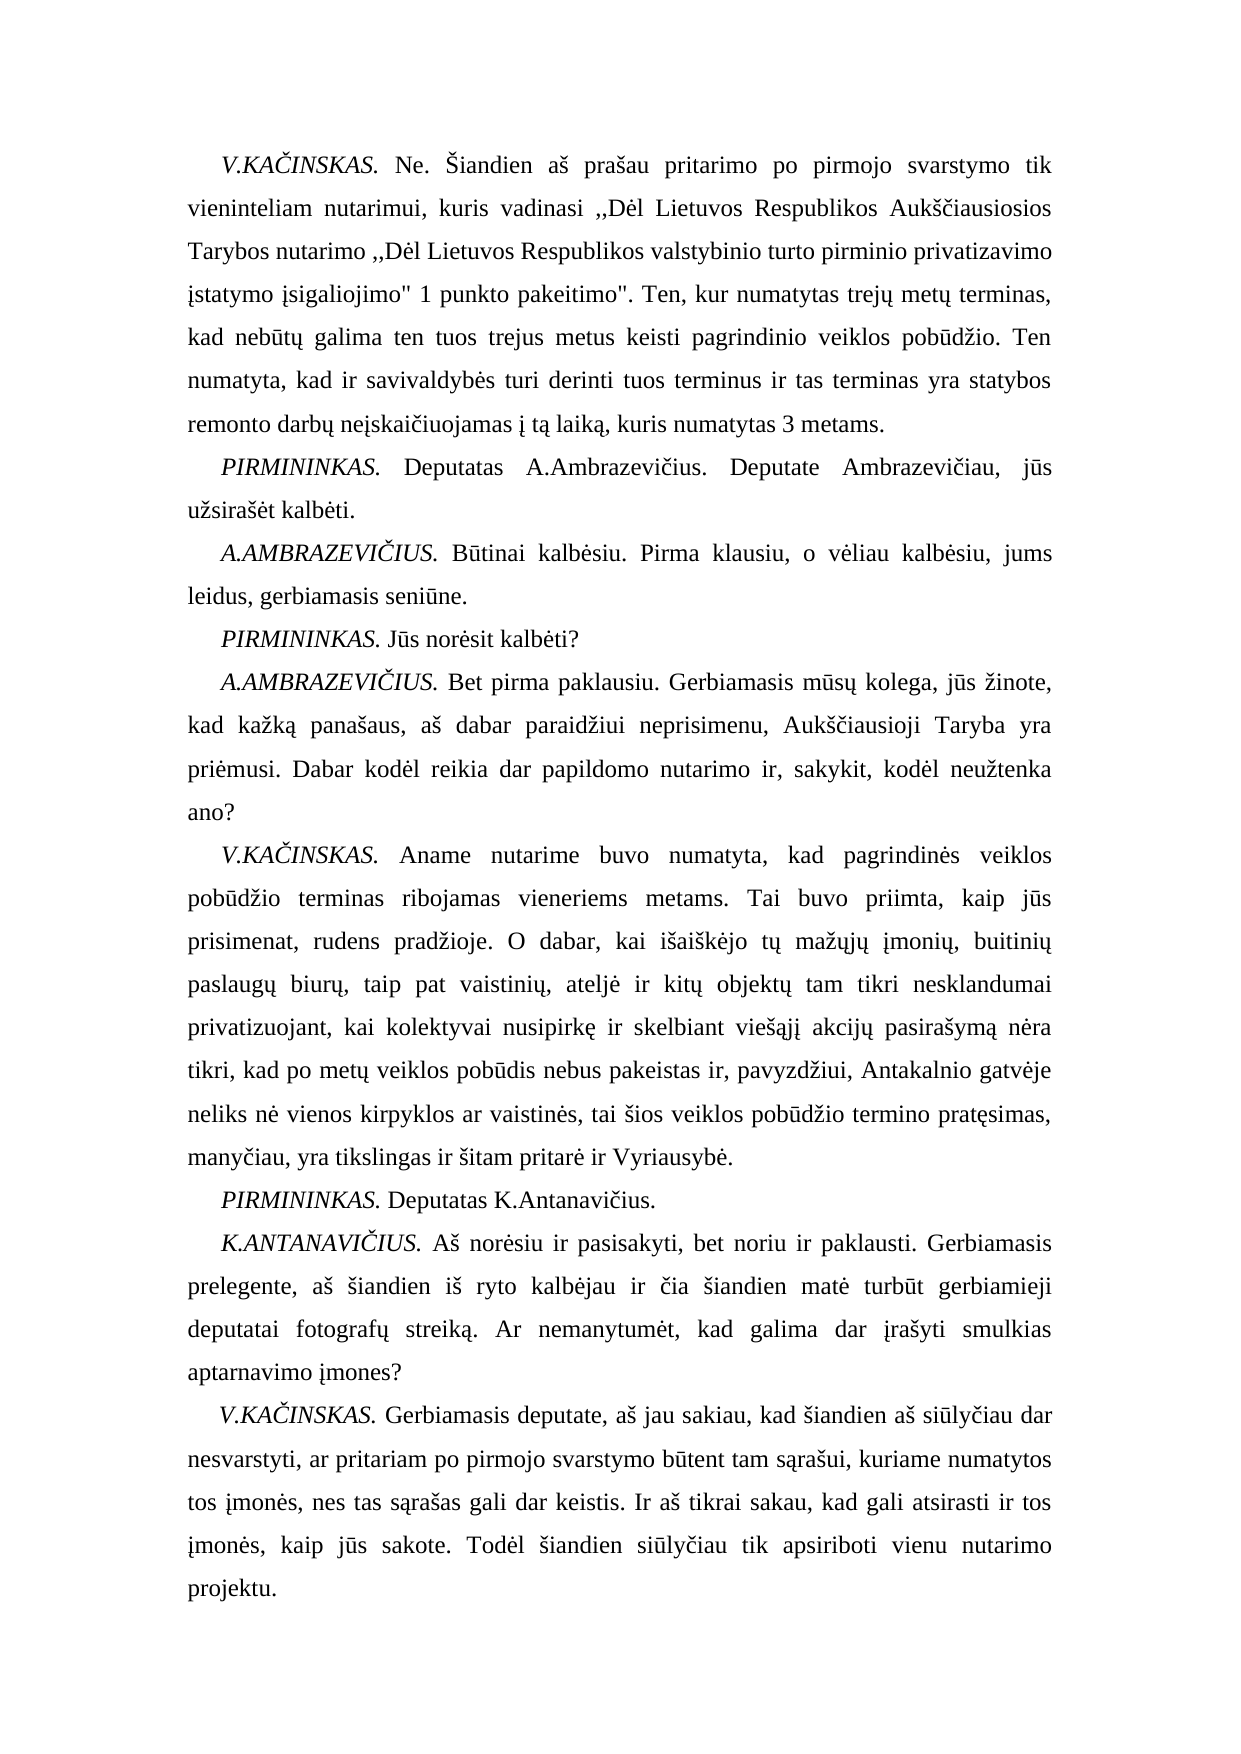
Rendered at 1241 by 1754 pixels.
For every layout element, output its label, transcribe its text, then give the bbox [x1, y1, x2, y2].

text V.KAČINSKAS. Gerbiamasis deputate, aš jau sakiau, kad šiandien aš siūlyčiau dar nesvarstyti, ar pritariam po pirmojo svarstymo būtent tam sąrašui, kuriame numatytos tos įmonės, nes tas sąrašas gali dar keistis. Ir aš tikrai sakau, kad gali atsirasti ir tos įmonės, kaip jūs sakote. Todėl šiandien siūlyčiau tik apsiriboti vienu nutarimo projektu. [187, 1401, 1053, 1602]
text PIRMININKAS. Deputatas A.Ambrazevičius. Deputate Ambrazevičiau, jūs užsirašėt kalbėti. [187, 452, 1053, 524]
text K.ANTANAVIČIUS. Aš norėsiu ir pasisakyti, bet noriu ir paklausti. Gerbiamasis prelegente, aš šiandien iš ryto kalbėjau ir čia šiandien matė turbūt gerbiamieji deputatai fotografų streiką. Ar nemanytumėt, kad galima dar įrašyti smulkias aptarnavimo įmones? [187, 1228, 1053, 1386]
text PIRMININKAS. Deputatas K.Antanavičius. [187, 1185, 1053, 1214]
text V.KAČINSKAS. Aname nutarime buvo numatyta, kad pagrindinės veiklos pobūdžio terminas ribojamas vieneriems metams. Tai buvo priimta, kaip jūs prisimenat, rudens pradžioje. O dabar, kai išaiškėjo tų mažųjų įmonių, buitinių paslaugų biurų, taip pat vaistinių, ateljė ir kitų objektų tam tikri nesklandumai privatizuojant, kai kolektyvai nusipirkę ir skelbiant viešąjį akcijų pasirašymą nėra tikri, kad po metų veiklos pobūdis nebus pakeistas ir, pavyzdžiui, Antakalnio gatvėje neliks nė vienos kirpyklos ar vaistinės, tai šios veiklos pobūdžio termino pratęsimas, manyčiau, yra tikslingas ir šitam pritarė ir Vyriausybė. [187, 840, 1053, 1171]
text V.KAČINSKAS. Ne. Šiandien aš prašau pritarimo po pirmojo svarstymo tik vieninteliam nutarimui, kuris vadinasi ,,Dėl Lietuvos Respublikos Aukščiausiosios Tarybos nutarimo ,,Dėl Lietuvos Respublikos valstybinio turto pirminio privatizavimo įstatymo įsigaliojimo" 1 punkto pakeitimo". Ten, kur numatytas trejų metų terminas, kad nebūtų galima ten tuos trejus metus keisti pagrindinio veiklos pobūdžio. Ten numatyta, kad ir savivaldybės turi derinti tuos terminus ir tas terminas yra statybos remonto darbų neįskaičiuojamas į tą laiką, kuris numatytas 3 metams. [187, 150, 1053, 437]
text A.AMBRAZEVIČIUS. Bet pirma paklausiu. Gerbiamasis mūsų kolega, jūs žinote, kad kažką panašaus, aš dabar paraidžiui neprisimenu, Aukščiausioji Taryba yra priėmusi. Dabar kodėl reikia dar papildomo nutarimo ir, sakykit, kodėl neužtenka ano? [187, 667, 1053, 826]
text A.AMBRAZEVIČIUS. Būtinai kalbėsiu. Pirma klausiu, o vėliau kalbėsiu, jums leidus, gerbiamasis seniūne. [187, 538, 1053, 610]
text PIRMININKAS. Jūs norėsit kalbėti? [187, 624, 1053, 653]
